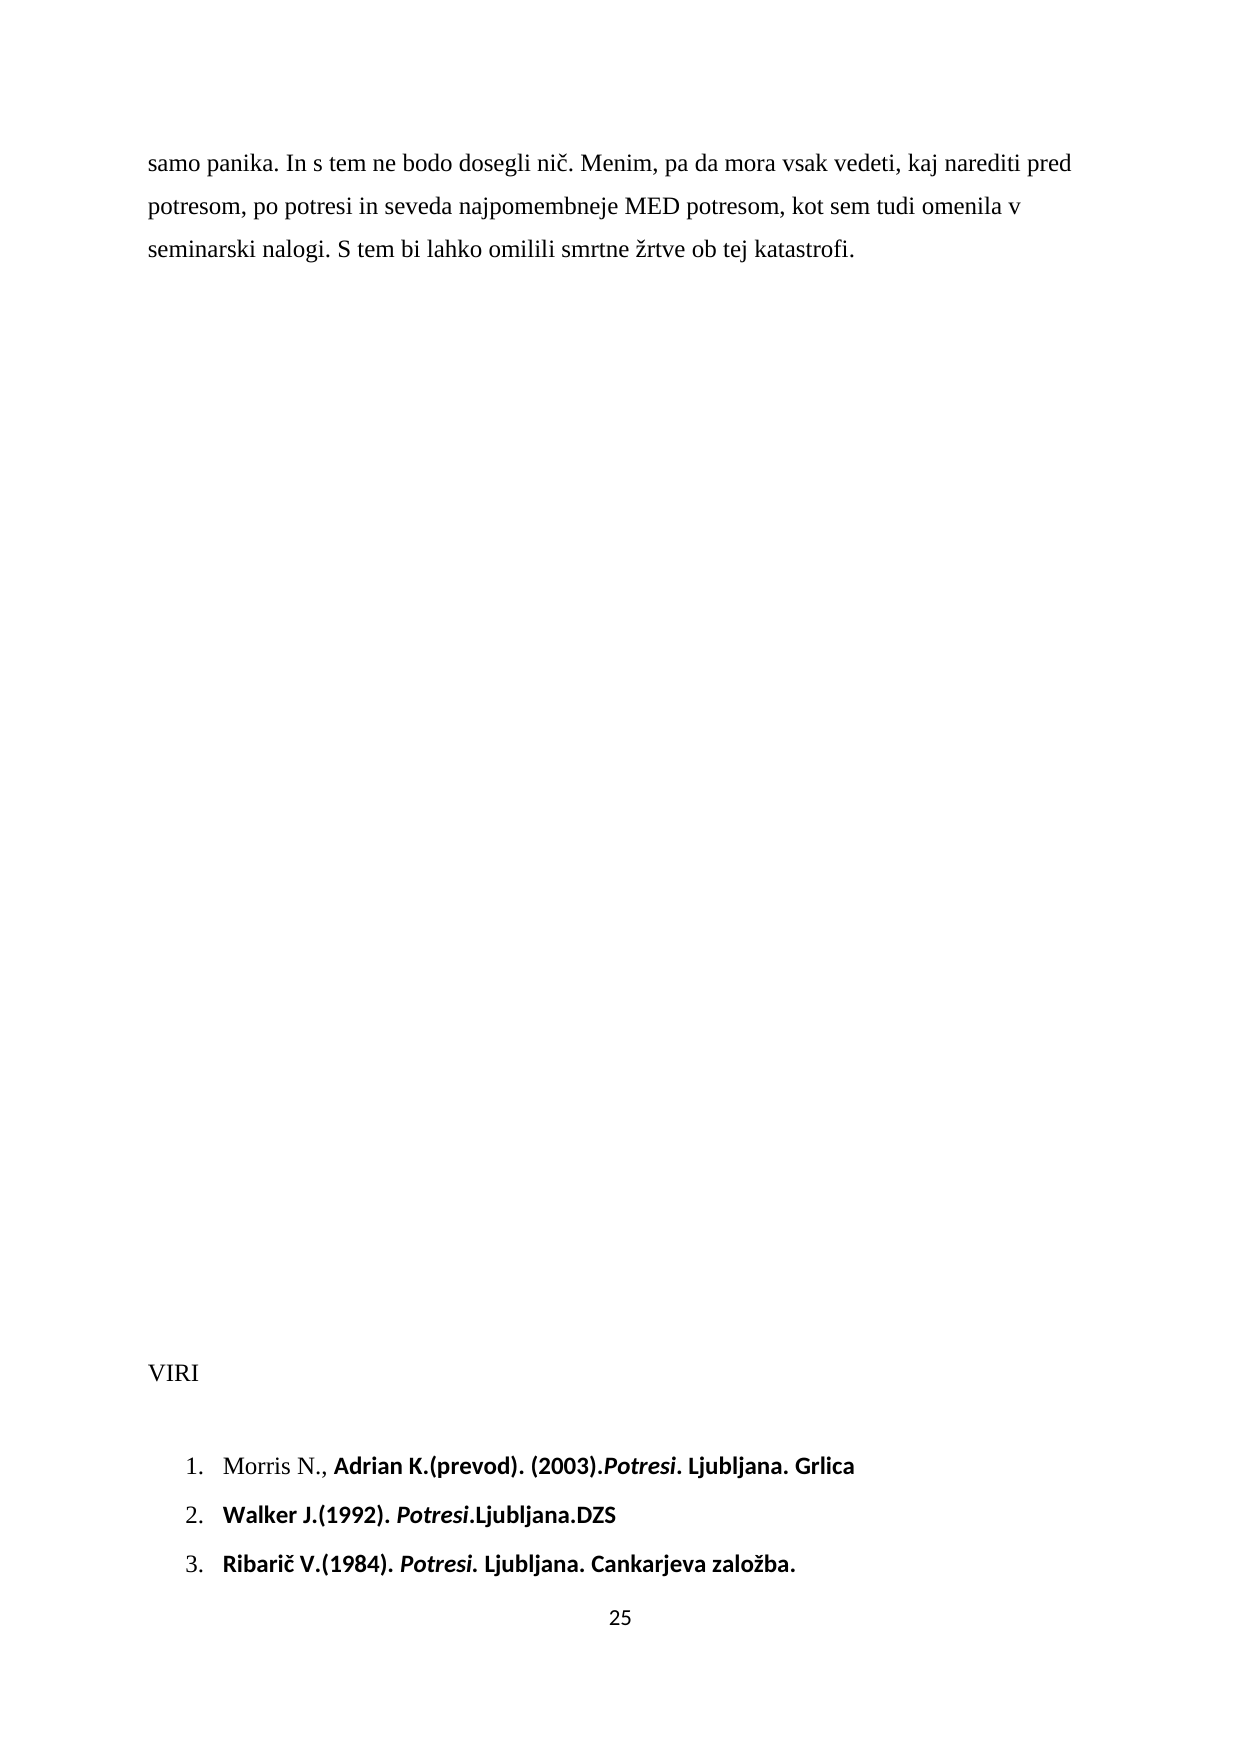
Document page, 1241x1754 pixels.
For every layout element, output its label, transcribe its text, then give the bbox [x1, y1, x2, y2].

list Ribarič V.(1984). Potresi. Ljubljana. Cankarjeva založba. [185, 1548, 1093, 1578]
list Walker J.(1992). Potresi.Ljubljana.DZS [185, 1499, 1093, 1529]
text samo panika. In s tem ne bodo dosegli nič. Menim, pa da mora vsak vedeti, kaj narediti pred potresom, po potresi in seveda najpomembneje MED potresom, kot sem tudi omenila v seminarski nalogi. S tem bi lahko omilili smrtne žrtve ob tej katastrofi. [148, 148, 1093, 263]
list Morris N., Adrian K.(prevod). (2003).Potresi. Ljubljana. Grlica [185, 1450, 1093, 1481]
text VIRI [148, 1358, 1093, 1386]
